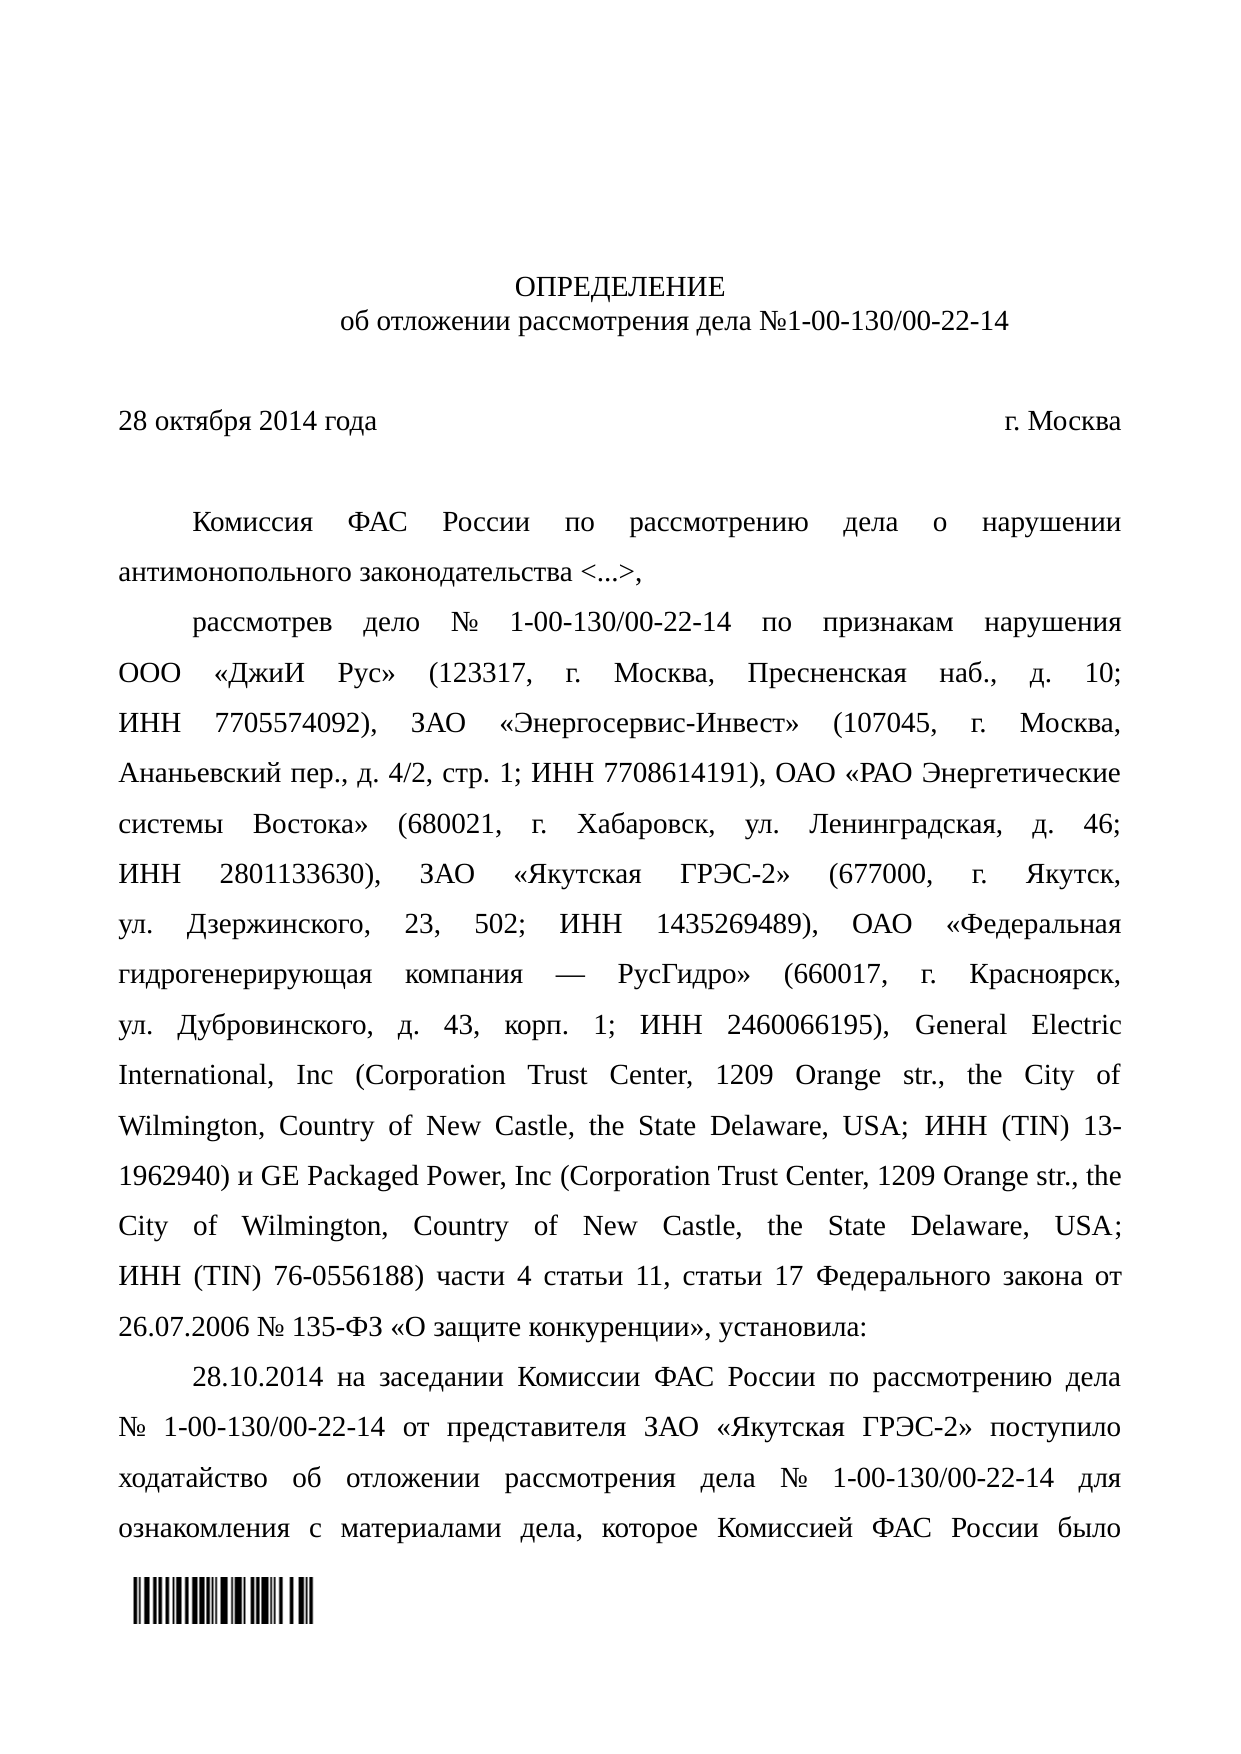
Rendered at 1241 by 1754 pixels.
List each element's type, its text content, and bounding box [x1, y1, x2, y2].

text 28 октября 2014 года г. Москва [118, 403, 1122, 437]
text рассмотрев дело № 1-00-130/00-22-14 по признакам нарушения ООО «ДжиИ Рус» (123317, г. Москва, Пресненская наб., д. 10; ИНН 7705574092), ЗАО «Энергосервис-Инвест» (107045, г. Москва, Ананьевский пер., д. 4/2, стр. 1; ИНН 7708614191), ОАО «РАО Энергетические системы Востока» (680021, г. Хабаровск, ул. Ленинградская, д. 46; ИНН 2801133630), ЗАО «Якутская ГРЭС-2» (677000, г. Якутск, ул. Дзержинского, 23, 502; ИНН 1435269489), ОАО «Федеральная гидрогенерирующая компания — РусГидро» (660017, г. Красноярск, ул. Дубровинского, д. 43, корп. 1; ИНН 2460066195), General Electric International, Inc (Corporation Trust Center, 1209 Orange str., the City of Wilmington, Country of New Castle, the State Delaware, USA; ИНН (TIN) 13-1962940) и GE Packaged Power, Inc (Corporation Trust Center, 1209 Orange str., the City of Wilmington, Country of New Castle, the State Delaware, USA; ИНН (TIN) 76-0556188) части 4 статьи 11, статьи 17 Федерального закона от 26.07.2006 № 135-ФЗ «О защите конкуренции», установила: [118, 604, 1122, 1342]
text об отложении рассмотрения дела №1-00-130/00-22-14 [118, 303, 1122, 336]
picture [118, 1577, 331, 1624]
text 28.10.2014 на заседании Комиссии ФАС России по рассмотрению дела № 1-00-130/00-22-14 от представителя ЗАО «Якутская ГРЭС-2» поступило ходатайство об отложении рассмотрения дела № 1-00-130/00-22-14 для ознакомления с материалами дела, которое Комиссией ФАС России было [118, 1359, 1122, 1544]
text Комиссия ФАС России по рассмотрению дела о нарушении антимонопольного законодательства <...>, [118, 504, 1122, 588]
text ОПРЕДЕЛЕНИЕ [118, 269, 1122, 303]
